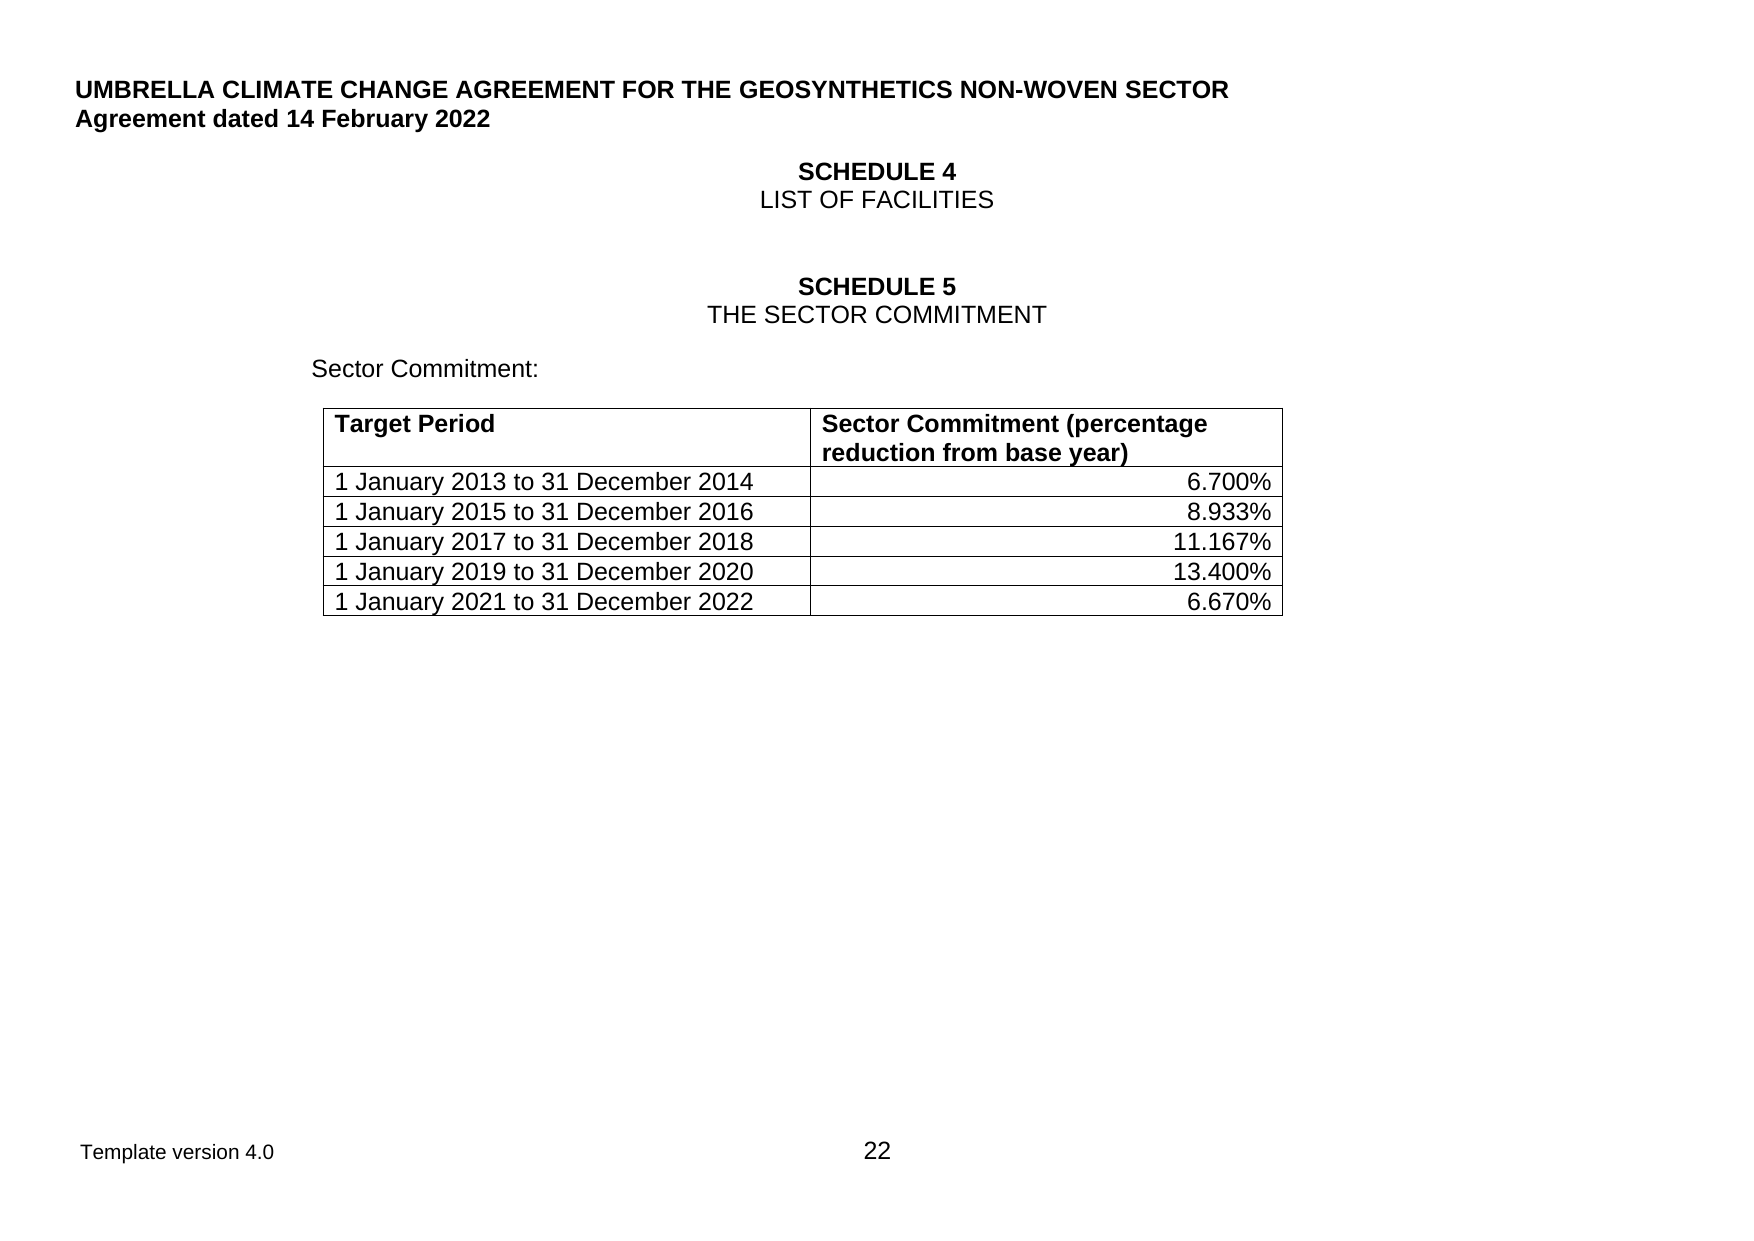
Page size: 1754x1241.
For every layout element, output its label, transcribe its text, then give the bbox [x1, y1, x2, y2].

table_cell 8.933% [811, 497, 1282, 526]
table_header Target Period [324, 409, 810, 466]
table_cell 11.167% [811, 527, 1282, 556]
table_header Sector Commitment (percentage reduction from base year) [811, 409, 1282, 466]
table_cell 1 January 2017 to 31 December 2018 [324, 527, 810, 556]
table_cell 1 January 2021 to 31 December 2022 [324, 586, 810, 615]
table_cell 1 January 2019 to 31 December 2020 [324, 557, 810, 585]
text SCHEDULE 4 [75, 156, 1679, 185]
table_cell 13.400% [811, 557, 1282, 585]
text THE SECTOR COMMITMENT [75, 300, 1679, 329]
table_cell 1 January 2013 to 31 December 2014 [324, 467, 810, 496]
table_cell 6.700% [811, 467, 1282, 496]
text LIST OF FACILITIES [75, 185, 1679, 214]
table_cell 6.670% [811, 586, 1282, 615]
text SCHEDULE 5 [75, 271, 1679, 300]
table_cell 1 January 2015 to 31 December 2016 [324, 497, 810, 526]
text Sector Commitment: [75, 354, 1679, 383]
